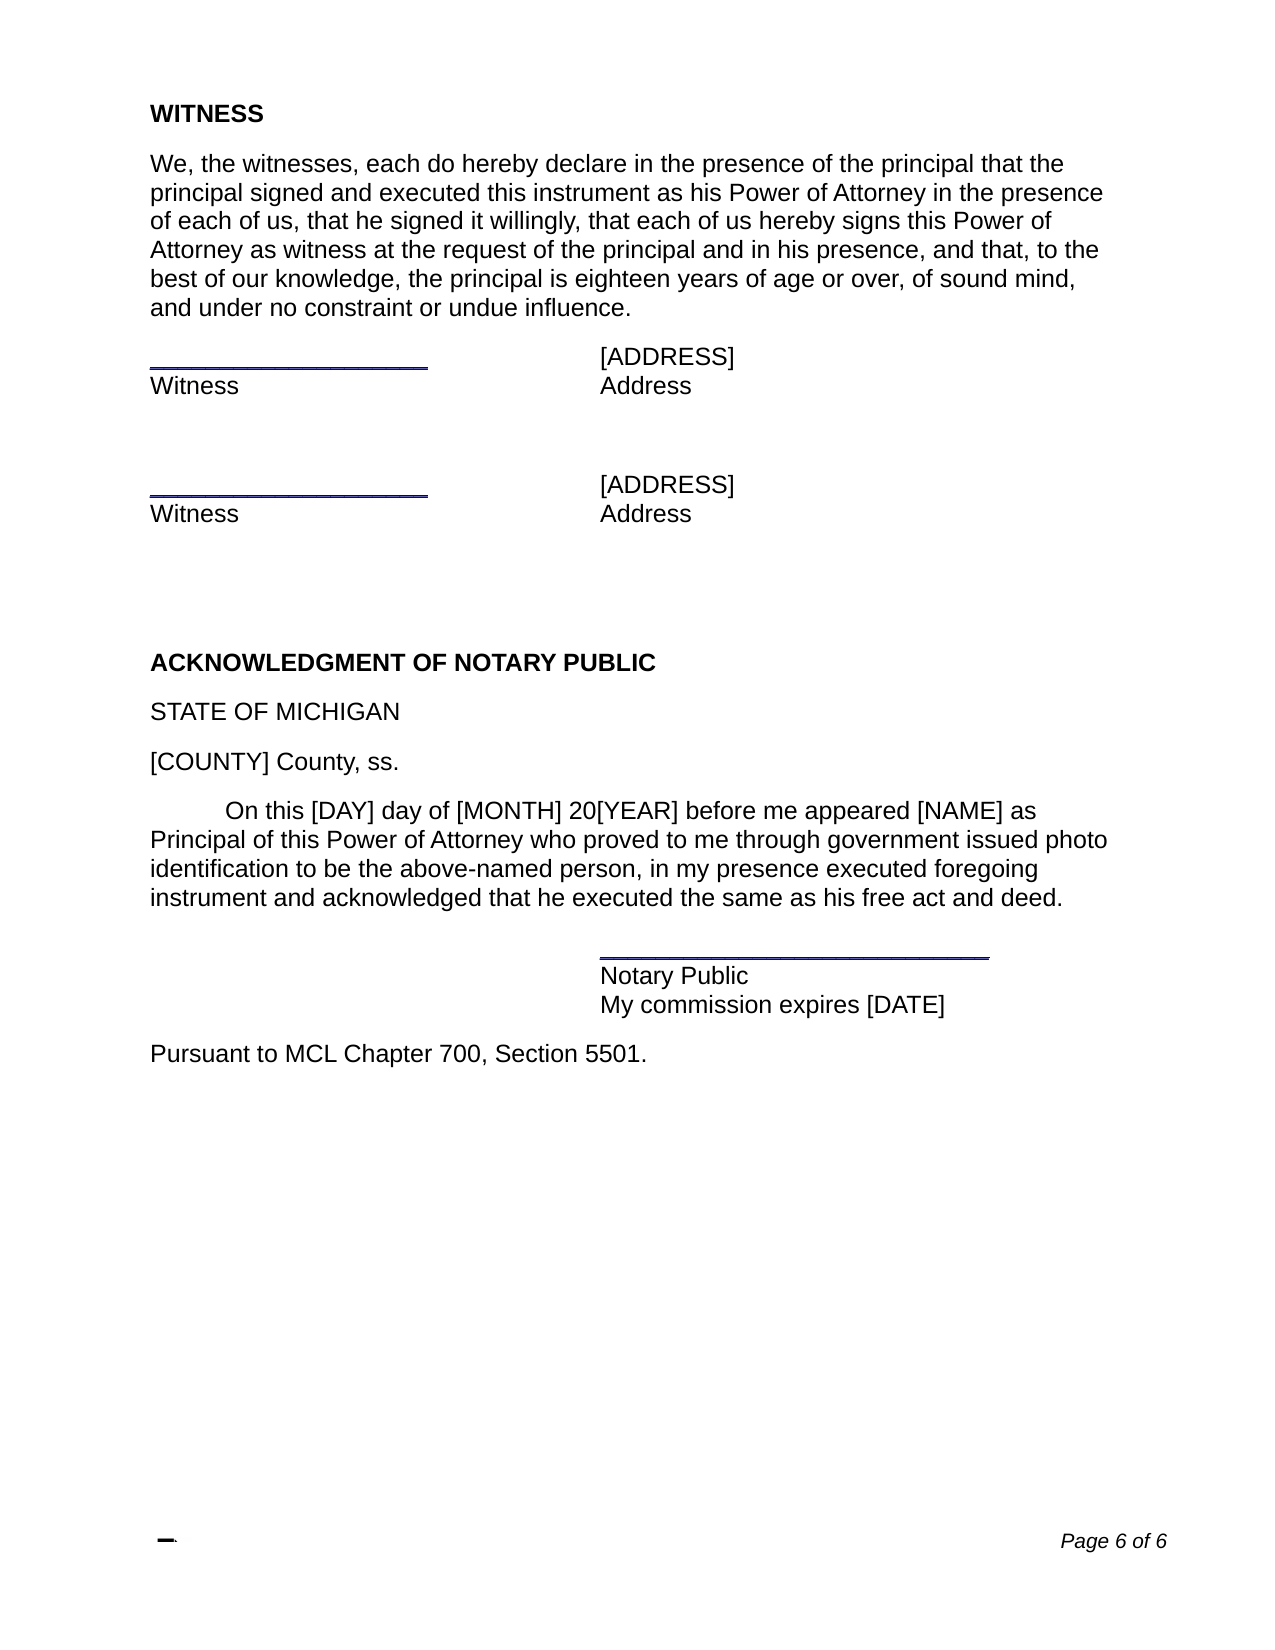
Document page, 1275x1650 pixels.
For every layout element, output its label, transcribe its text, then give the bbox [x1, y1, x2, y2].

text ____________________________ Notary Public My commission expires [DATE] [150, 932, 1125, 1018]
text ACKNOWLEDGMENT OF NOTARY PUBLIC [150, 647, 1125, 676]
text Pursuant to MCL Chapter 700, Section 5501. [150, 1039, 1125, 1068]
text [COUNTY] County, ss. [150, 747, 1125, 775]
text WITNESS [150, 99, 1125, 128]
text ____________________ [ADDRESS] Witness Address [150, 470, 1125, 527]
text STATE OF MICHIGAN [150, 697, 1125, 726]
text We, the witnesses, each do hereby declare in the presence of the principal that the principal signed and executed this instrument as his Power of Attorney in the presence of each of us, that he signed it willingly, that each of us hereby signs this Power of Attorney as witness at the request of the principal and in his presence, and that, to the best of our knowledge, the principal is eighteen years of age or over, of sound mind, and under no constraint or undue influence. [150, 149, 1125, 321]
text ____________________ [ADDRESS] Witness Address [150, 342, 1125, 399]
text On this [DAY] day of [MONTH] 20[YEAR] before me appeared [NAME] as Principal of this Power of Attorney who proved to me through government issued photo identification to be the above-named person, in my presence executed foregoing instrument and acknowledged that he executed the same as his free act and deed. [150, 796, 1125, 911]
